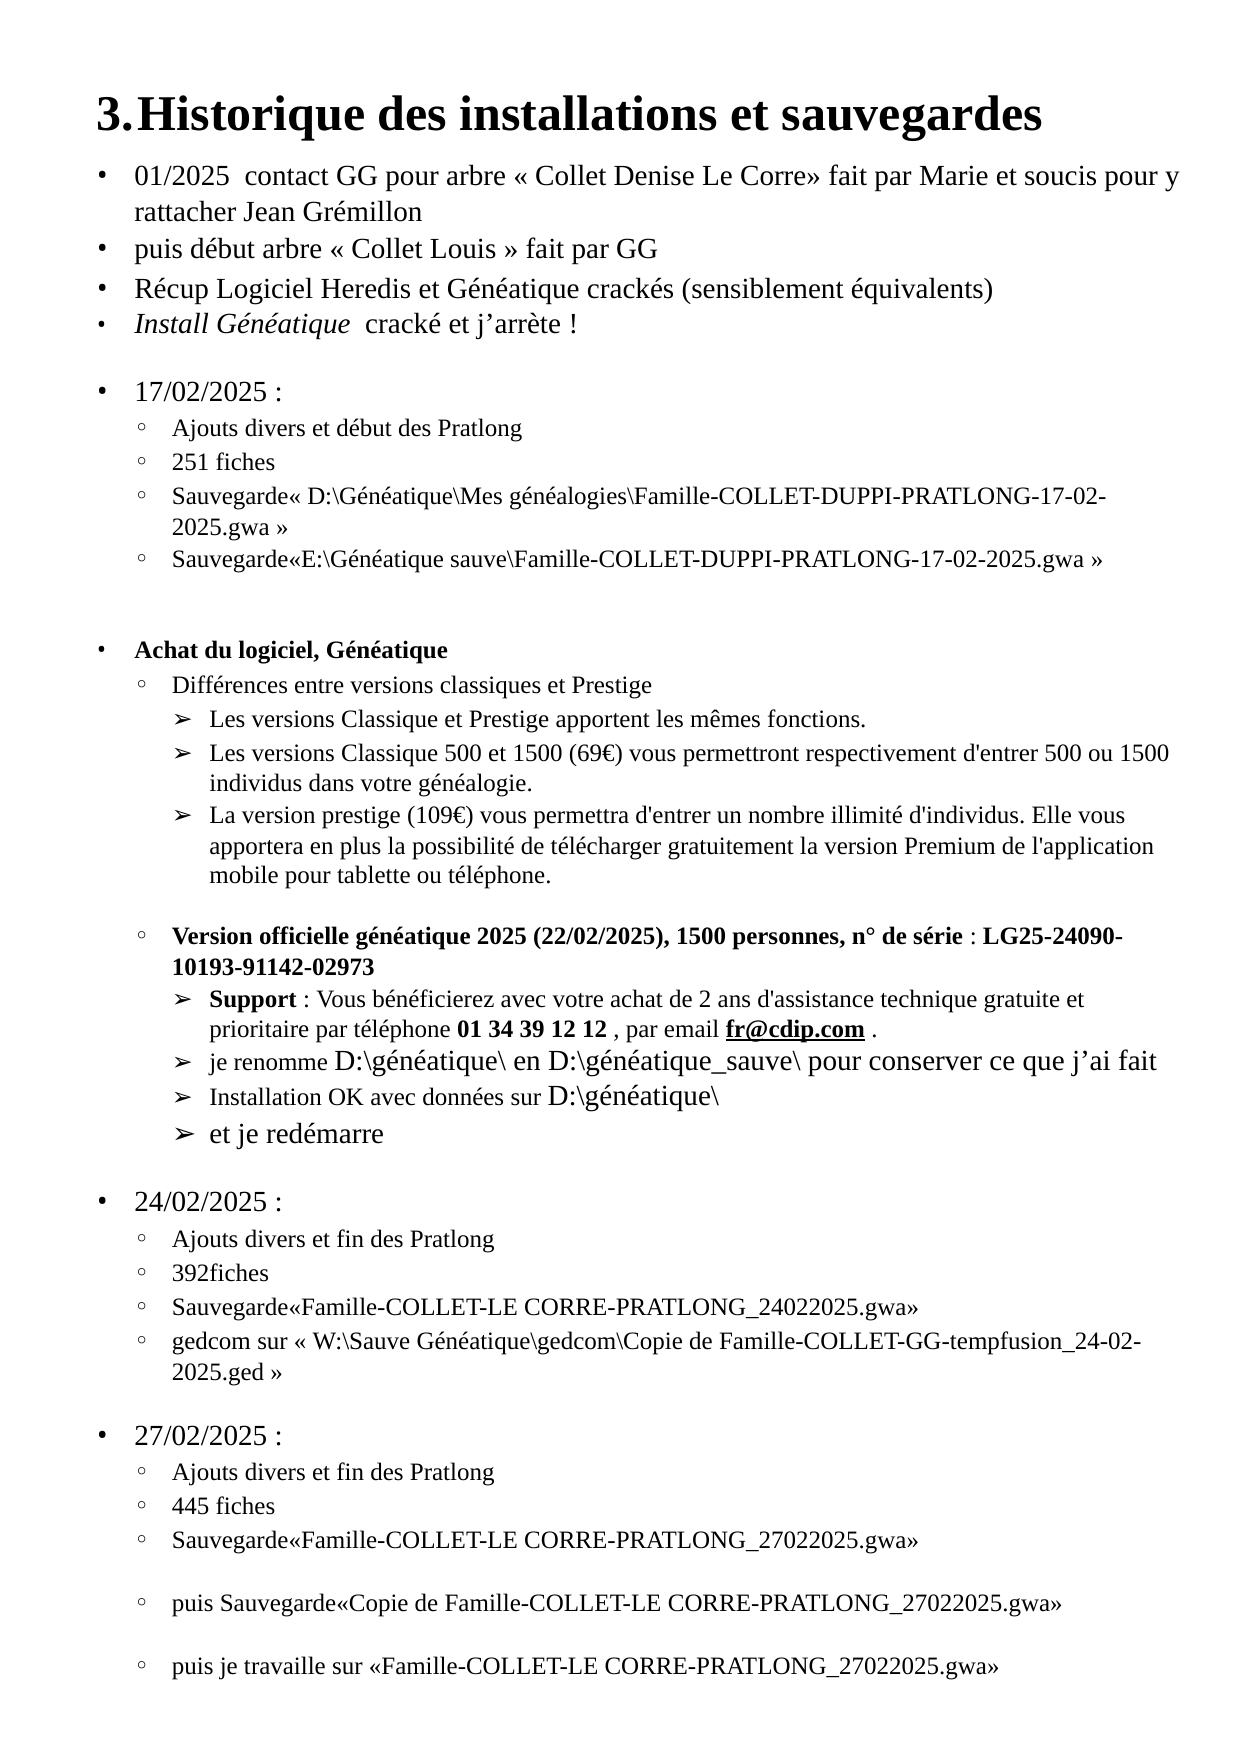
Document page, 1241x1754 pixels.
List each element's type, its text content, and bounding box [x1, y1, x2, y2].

list Sauvegarde«Famille-COLLET-LE CORRE-PRATLONG_27022025.gwa» [134, 1522, 1181, 1556]
list Ajouts divers et fin des Pratlong [134, 1220, 1181, 1254]
list 01/2025 contact GG pour arbre « Collet Denise Le Corre» fait par Marie et soucis pour y rattacher Jean Grémillon [97, 154, 1181, 227]
list 251 fiches [134, 444, 1181, 478]
list 24/02/2025 : [97, 1181, 1181, 1220]
list puis je travaille sur «Famille-COLLET-LE CORRE-PRATLONG_27022025.gwa» [134, 1648, 1181, 1682]
list 445 fiches [134, 1488, 1181, 1522]
subtitle Historique des installations et sauvegardes [96, 84, 1181, 142]
list Ajouts divers et début des Pratlong [134, 410, 1181, 444]
list Récup Logiciel Heredis et Généatique crackés (sensiblement équivalents) [97, 267, 1181, 307]
list Sauvegarde«E:\Généatique sauve\Famille-COLLET-DUPPI-PRATLONG-17-02-2025.gwa » [134, 541, 1181, 575]
list Install Généatique cracké et j’arrète ! [97, 307, 1181, 341]
list La version prestige (109€) vous permettra d'entrer un nombre illimité d'individus. Elle vous apportera en plus la possibilité de télécharger gratuitement la version Premium de l'application mobile pour tablette ou téléphone. [172, 797, 1181, 889]
list Sauvegarde« D:\Généatique\Mes généalogies\Famille-COLLET-DUPPI-PRATLONG-17-02-2025.gwa » [134, 478, 1181, 541]
list je renomme D:\généatique\ en D:\généatique_sauve\ pour conserver ce que j’ai fait [172, 1043, 1181, 1078]
list Installation OK avec données sur D:\généatique\ [172, 1078, 1181, 1112]
list puis début arbre « Collet Louis » fait par GG [97, 227, 1181, 267]
list Les versions Classique 500 et 1500 (69€) vous permettront respectivement d'entrer 500 ou 1500 individus dans votre généalogie. [172, 734, 1181, 797]
list Support : Vous bénéficierez avec votre achat de 2 ans d'assistance technique gratuite et prioritaire par téléphone 01 34 39 12 12 , par email fr@cdip.com . [172, 980, 1181, 1043]
list Version officielle généatique 2025 (22/02/2025), 1500 personnes, n° de série : LG25-24090-10193-91142-02973 [134, 917, 1181, 980]
list puis Sauvegarde«Copie de Famille-COLLET-LE CORRE-PRATLONG_27022025.gwa» [134, 1585, 1181, 1619]
list Différences entre versions classiques et Prestige [134, 666, 1181, 700]
list 27/02/2025 : [97, 1414, 1181, 1454]
list 17/02/2025 : [97, 370, 1181, 410]
list gedcom sur « W:\Sauve Généatique\gedcom\Copie de Famille-COLLET-GG-tempfusion_24-02-2025.ged » [134, 1323, 1181, 1385]
list et je redémarre [172, 1112, 1181, 1152]
list Les versions Classique et Prestige apportent les mêmes fonctions. [172, 700, 1181, 734]
list Ajouts divers et fin des Pratlong [134, 1454, 1181, 1488]
list Sauvegarde«Famille-COLLET-LE CORRE-PRATLONG_24022025.gwa» [134, 1288, 1181, 1323]
list Achat du logiciel, Généatique [97, 632, 1181, 666]
list 392fiches [134, 1254, 1181, 1288]
